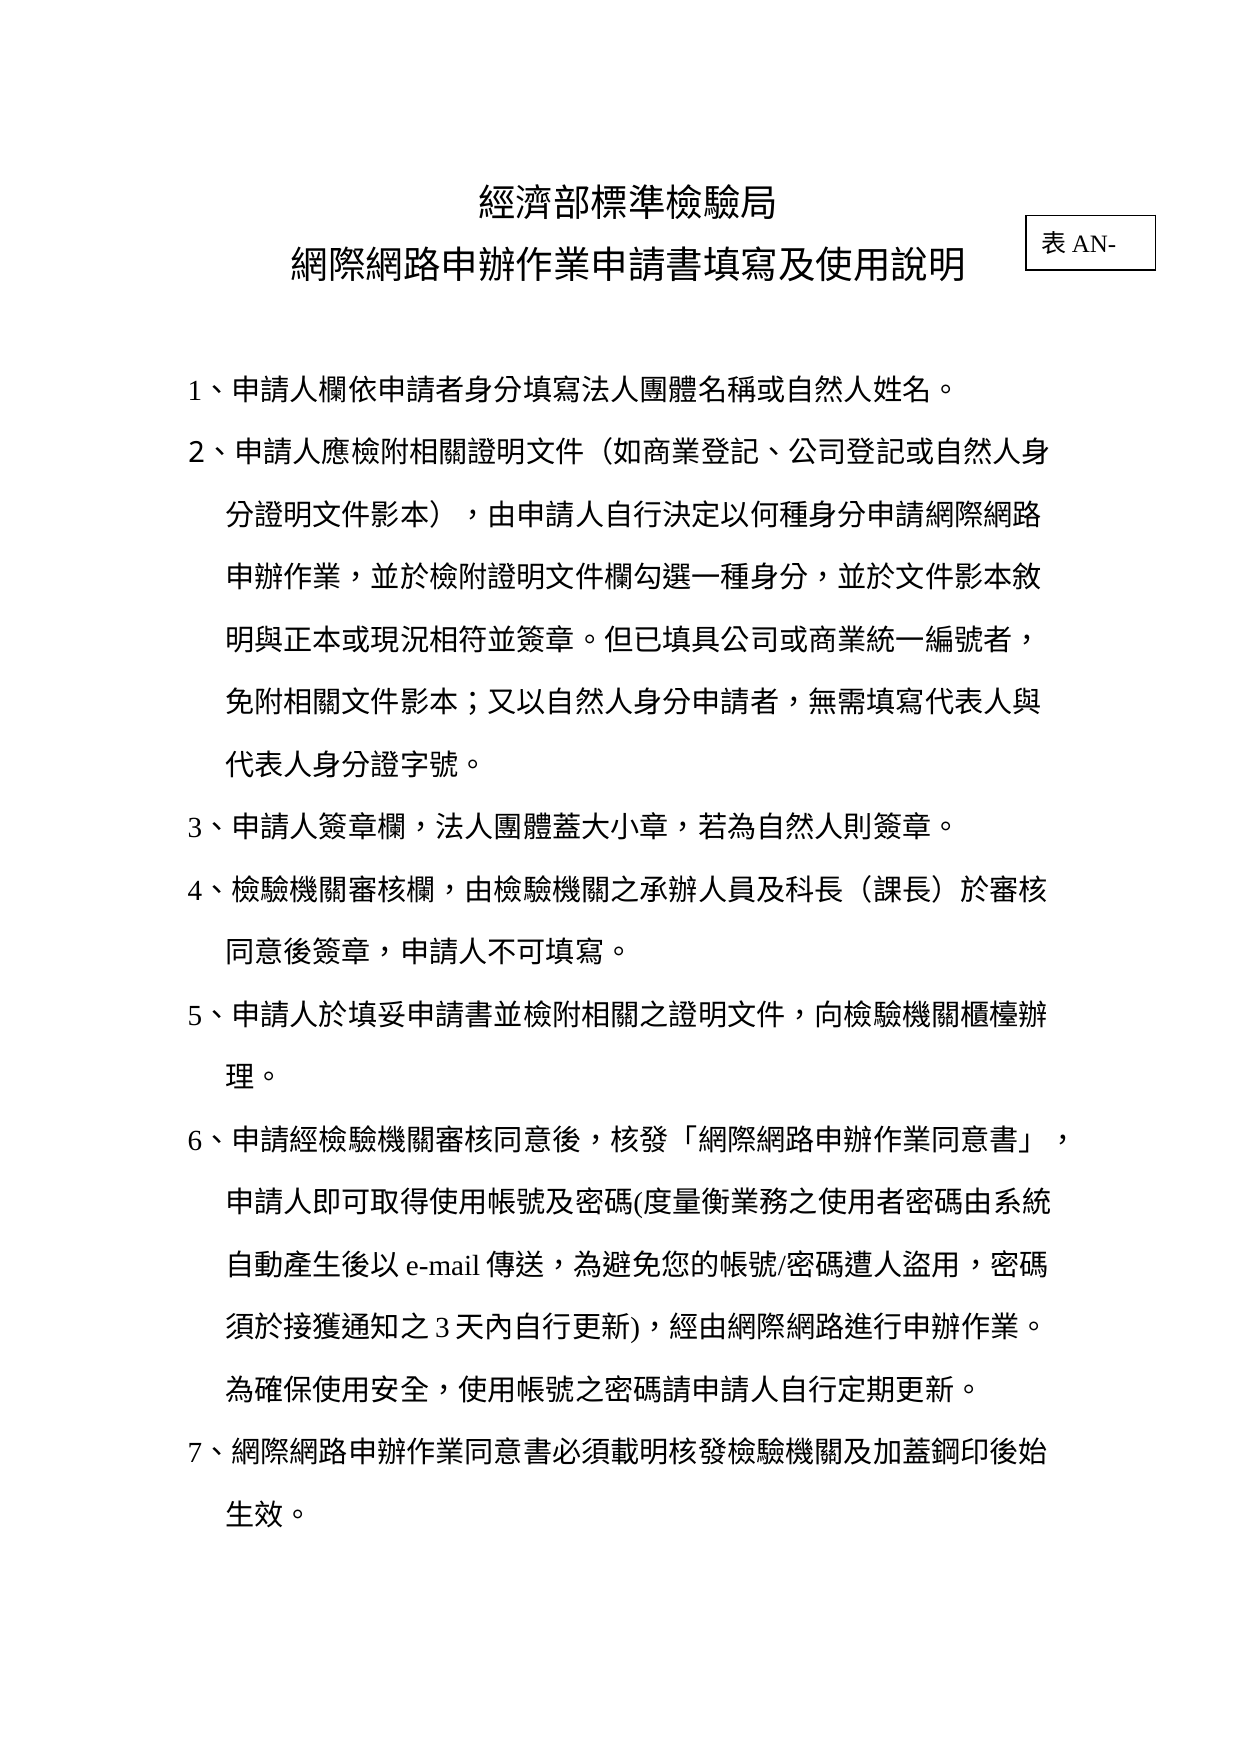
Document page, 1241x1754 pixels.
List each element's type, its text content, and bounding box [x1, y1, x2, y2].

text 6、申請經檢驗機關審核同意後，核發「網際網路申辦作業同意書」，申請人即可取得使用帳號及密碼(度量衡業務之使用者密碼由系統自動產生後以e-mail傳送，為避免您的帳號/密碼遭人盜用，密碼須於接獲通知之3天內自行更新)，經由網際網路進行申辦作業。為確保使用安全，使用帳號之密碼請申請人自行定期更新。 [187, 1096, 1069, 1408]
text 經濟部標準檢驗局 [187, 158, 1155, 221]
text 網際網路申辦作業申請書填寫及使用說明 [187, 221, 1069, 283]
text 4、檢驗機關審核欄，由檢驗機關之承辦人員及科長（課長）於審核同意後簽章，申請人不可填寫。 [187, 846, 1069, 971]
text 2、申請人應檢附相關證明文件（如商業登記、公司登記或自然人身分證明文件影本），由申請人自行決定以何種身分申請網際網路申辦作業，並於檢附證明文件欄勾選一種身分，並於文件影本敘明與正本或現況相符並簽章。但已填具公司或商業統一編號者，免附相關文件影本；又以自然人身分申請者，無需填寫代表人與代表人身分證字號。 [187, 408, 1069, 783]
text [1027, 216, 1155, 269]
text 3、申請人簽章欄，法人團體蓋大小章，若為自然人則簽章。 [187, 783, 1069, 846]
text 5、申請人於填妥申請書並檢附相關之證明文件，向檢驗機關櫃檯辦理。 [187, 971, 1069, 1096]
text 表AN-03 [1042, 223, 1140, 262]
text 1、申請人欄依申請者身分填寫法人團體名稱或自然人姓名。 [187, 346, 1069, 408]
text 7、網際網路申辦作業同意書必須載明核發檢驗機關及加蓋鋼印後始生效。 [187, 1408, 1069, 1533]
